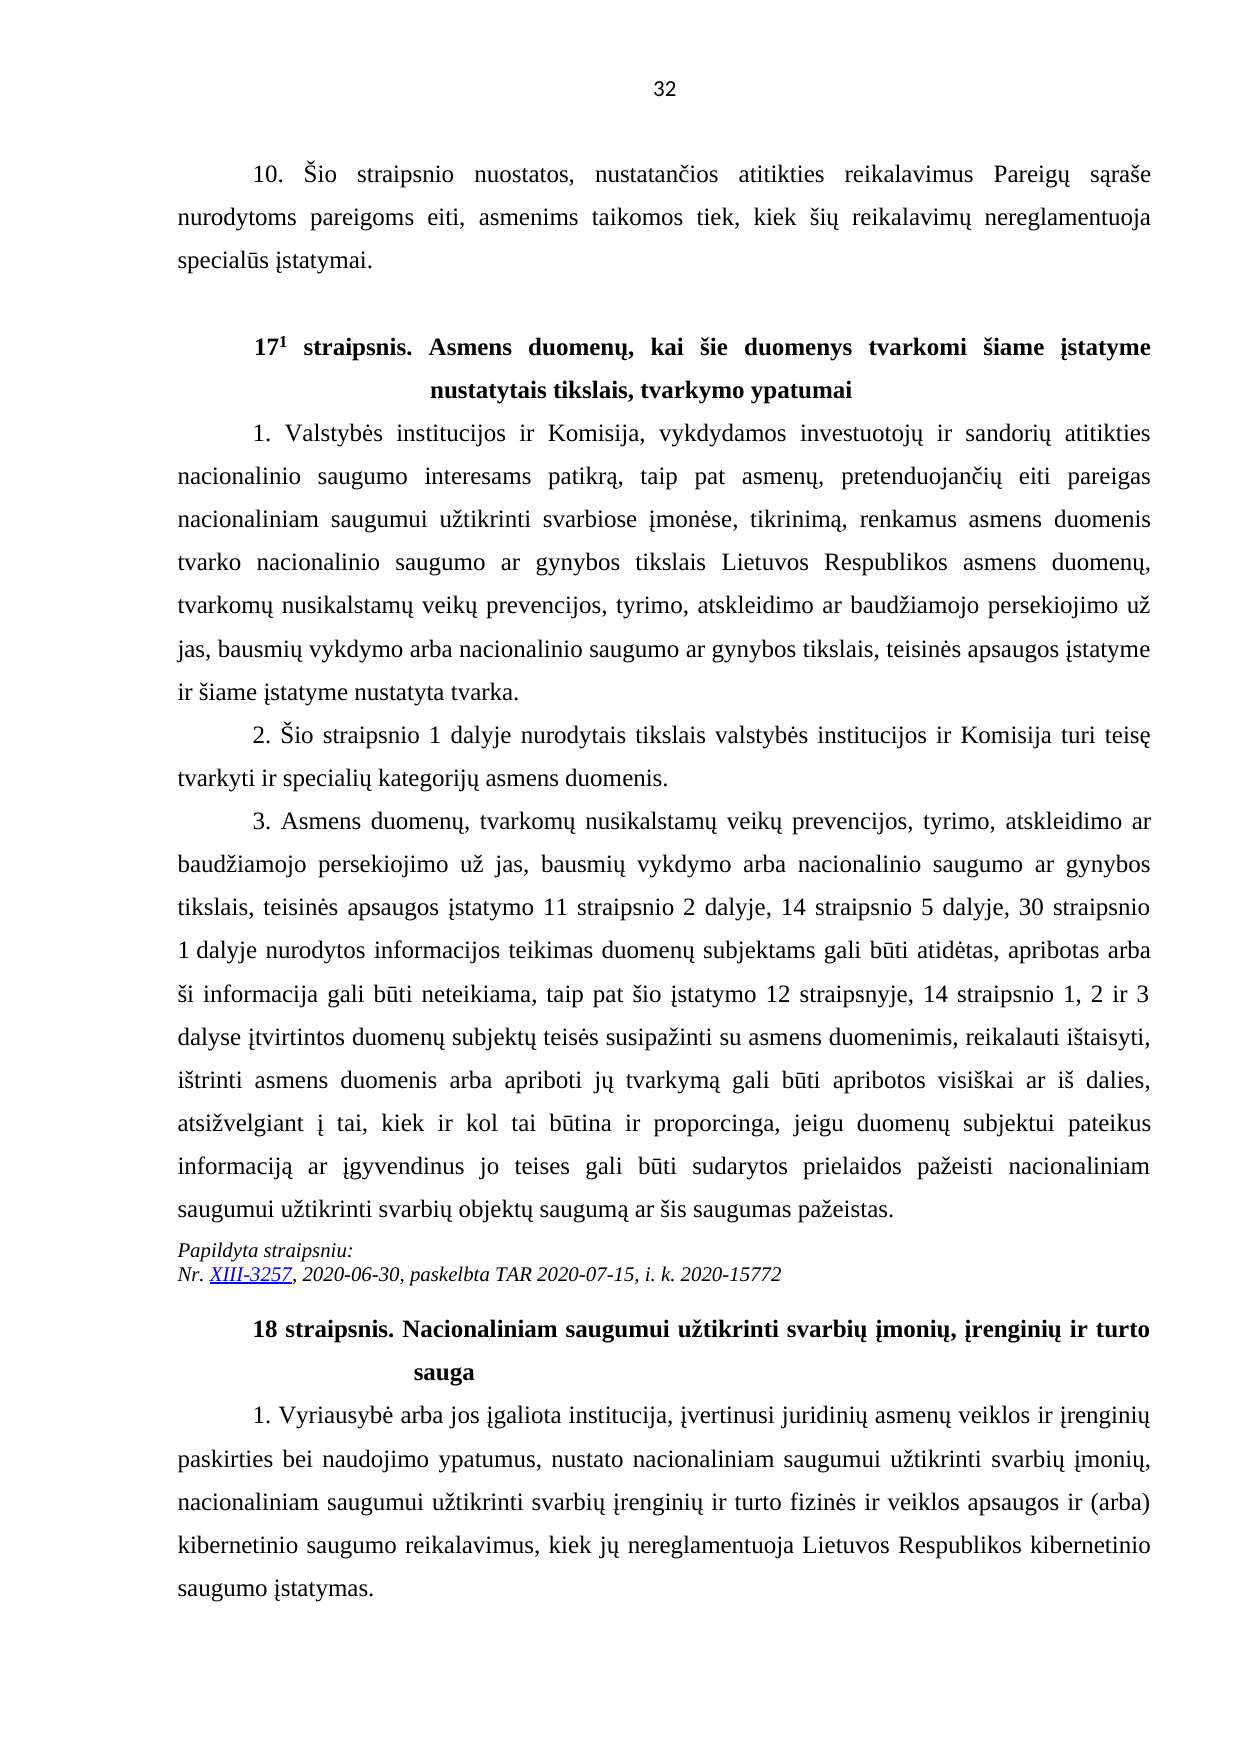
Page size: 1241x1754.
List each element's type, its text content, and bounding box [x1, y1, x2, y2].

text 10. Šio straipsnio nuostatos, nustatančios atitikties reikalavimus Pareigų sąraše nurodytoms pareigoms eiti, asmenims taikomos tiek, kiek šių reikalavimų nereglamentuoja specialūs įstatymai. [177, 159, 1152, 274]
text 1. Vyriausybė arba jos įgaliota institucija, įvertinusi juridinių asmenų veiklos ir įrenginių paskirties bei naudojimo ypatumus, nustato nacionaliniam saugumui užtikrinti svarbių įmonių, nacionaliniam saugumui užtikrinti svarbių įrenginių ir turto fizinės ir veiklos apsaugos ir (arba) kibernetinio saugumo reikalavimus, kiek jų nereglamentuoja Lietuvos Respublikos kibernetinio saugumo įstatymas. [177, 1401, 1152, 1602]
text 2. Šio straipsnio 1 dalyje nurodytais tikslais valstybės institucijos ir Komisija turi teisę tvarkyti ir specialių kategorijų asmens duomenis. [177, 720, 1152, 792]
text 1. Valstybės institucijos ir Komisija, vykdydamos investuotojų ir sandorių atitikties nacionalinio saugumo interesams patikrą, taip pat asmenų, pretenduojančių eiti pareigas nacionaliniam saugumui užtikrinti svarbiose įmonėse, tikrinimą, renkamus asmens duomenis tvarko nacionalinio saugumo ar gynybos tikslais Lietuvos Respublikos asmens duomenų, tvarkomų nusikalstamų veikų prevencijos, tyrimo, atskleidimo ar baudžiamojo persekiojimo už jas, bausmių vykdymo arba nacionalinio saugumo ar gynybos tikslais, teisinės apsaugos įstatyme ir šiame įstatyme nustatyta tvarka. [177, 418, 1152, 706]
text 3. Asmens duomenų, tvarkomų nusikalstamų veikų prevencijos, tyrimo, atskleidimo ar baudžiamojo persekiojimo už jas, bausmių vykdymo arba nacionalinio saugumo ar gynybos tikslais, teisinės apsaugos įstatymo 11 straipsnio 2 dalyje, 14 straipsnio 5 dalyje, 30 straipsnio 1 dalyje nurodytos informacijos teikimas duomenų subjektams gali būti atidėtas, apribotas arba ši informacija gali būti neteikiama, taip pat šio įstatymo 12 straipsnyje, 14 straipsnio 1, 2 ir 3 dalyse įtvirtintos duomenų subjektų teisės susipažinti su asmens duomenimis, reikalauti ištaisyti, ištrinti asmens duomenis arba apriboti jų tvarkymą gali būti apribotos visiškai ar iš dalies, atsižvelgiant į tai, kiek ir kol tai būtina ir proporcinga, jeigu duomenų subjektui pateikus informaciją ar įgyvendinus jo teises gali būti sudarytos prielaidos pažeisti nacionaliniam saugumui užtikrinti svarbių objektų saugumą ar šis saugumas pažeistas. [177, 806, 1152, 1223]
text Nr. XIII-3257, 2020-06-30, paskelbta TAR 2020-07-15, i. k. 2020-15772 [177, 1262, 1152, 1286]
text 171 straipsnis. Asmens duomenų, kai šie duomenys tvarkomi šiame įstatyme nustatytais tikslais, tvarkymo ypatumai [254, 332, 1152, 404]
text 18 straipsnis. Nacionaliniam saugumui užtikrinti svarbių įmonių, įrenginių ir turto sauga [252, 1314, 1152, 1386]
text Papildyta straipsniu: [177, 1237, 1152, 1262]
